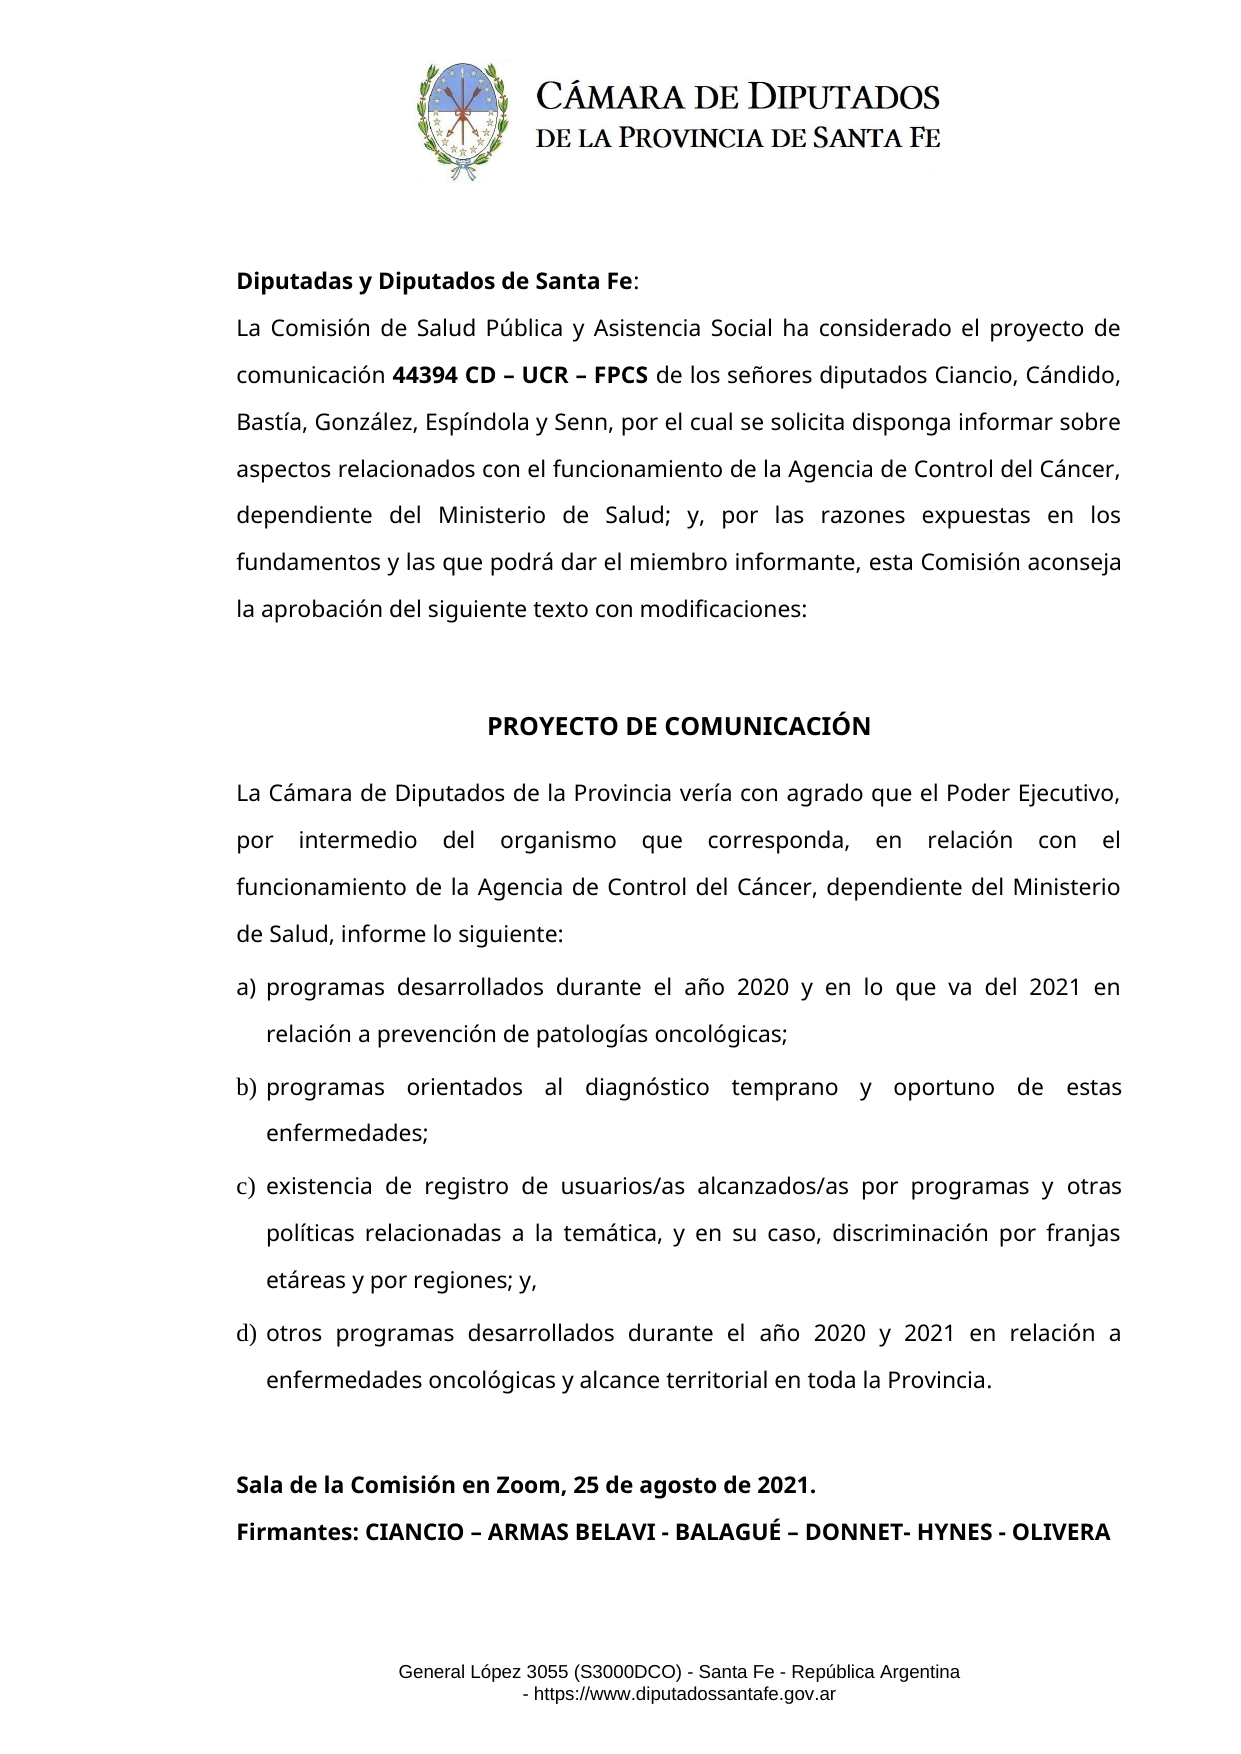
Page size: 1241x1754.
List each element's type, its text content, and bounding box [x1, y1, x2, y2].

text Sala de la Comisión en Zoom, 25 de agosto de 2021. [236, 1469, 1122, 1500]
list otros programas desarrollados durante el año 2020 y 2021 en relación a enfermedades oncológicas y alcance territorial en toda la Provincia. [236, 1317, 1122, 1395]
text Firmantes: CIANCIO – ARMAS BELAVI - BALAGUÉ – DONNET- HYNES - OLIVERA [236, 1516, 1122, 1547]
text La Cámara de Diputados de la Provincia vería con agrado que el Poder Ejecutivo, por intermedio del organismo que corresponda, en relación con el funcionamiento de la Agencia de Control del Cáncer, dependiente del Ministerio de Salud, informe lo siguiente: [236, 777, 1122, 949]
text Diputadas y Diputados de Santa Fe: [236, 265, 1122, 296]
list programas desarrollados durante el año 2020 y en lo que va del 2021 en relación a prevención de patologías oncológicas; [236, 971, 1122, 1049]
picture [413, 59, 945, 183]
text La Comisión de Salud Pública y Asistencia Social ha considerado el proyecto de comunicación 44394 CD – UCR – FPCS de los señores diputados Ciancio, Cándido, Bastía, González, Espíndola y Senn, por el cual se solicita disponga informar sobre aspectos relacionados con el funcionamiento de la Agencia de Control del Cáncer, dependiente del Ministerio de Salud; y, por las razones expuestas en los fundamentos y las que podrá dar el miembro informante, esta Comisión aconseja la aprobación del siguiente texto con modificaciones: [236, 312, 1122, 624]
list existencia de registro de usuarios/as alcanzados/as por programas y otras políticas relacionadas a la temática, y en su caso, discriminación por franjas etáreas y por regiones; y, [236, 1170, 1122, 1295]
list programas orientados al diagnóstico temprano y oportuno de estas enfermedades; [236, 1070, 1122, 1148]
text PROYECTO DE COMUNICACIÓN [236, 709, 1122, 743]
